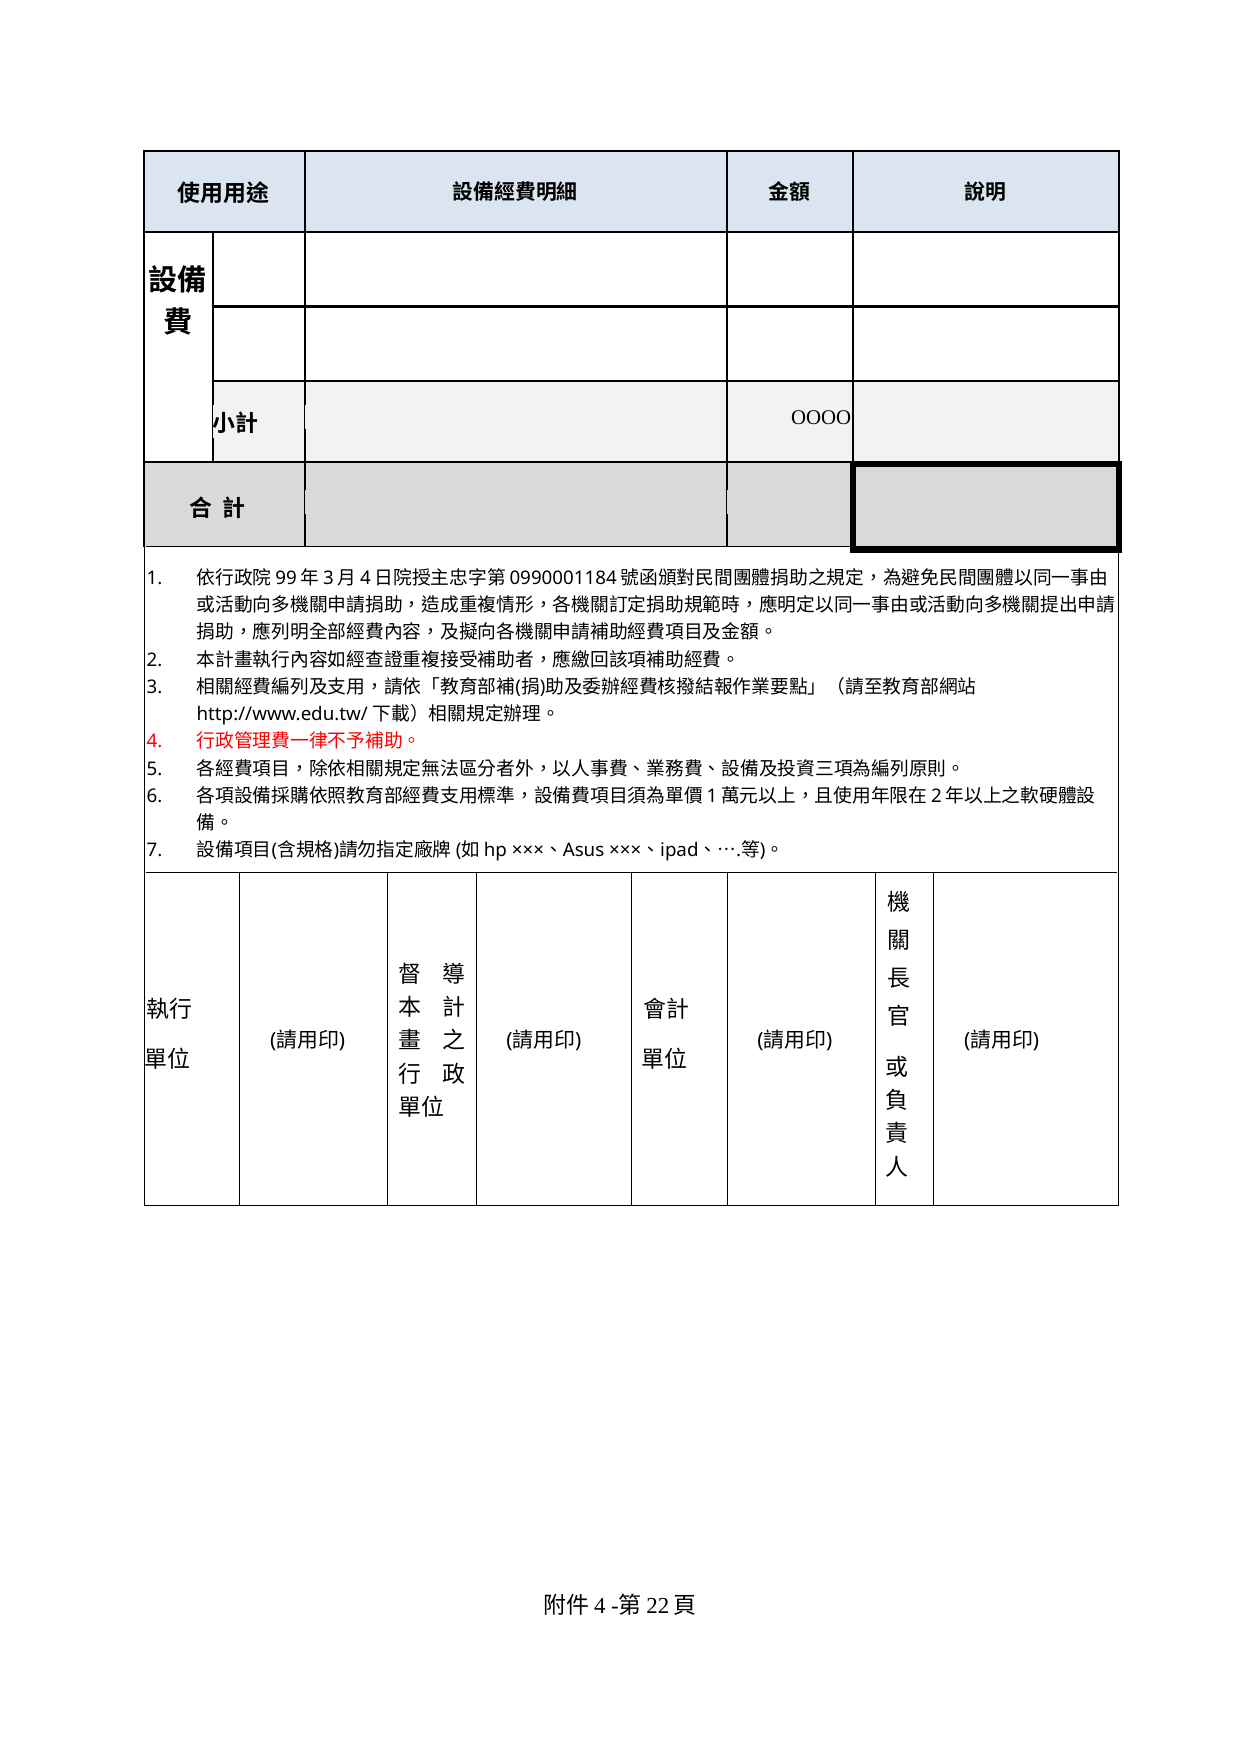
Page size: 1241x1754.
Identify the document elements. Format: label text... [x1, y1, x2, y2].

table_cell [306, 308, 726, 380]
table_cell [306, 463, 726, 546]
table_cell 合 計 [145, 463, 304, 546]
table_cell [854, 382, 1118, 461]
table_cell [854, 233, 1118, 305]
table_cell [854, 308, 1118, 380]
table_cell 小計 [214, 382, 304, 461]
table_cell 金額 [728, 152, 852, 231]
table_cell 依行政院99年3月4日院授主忠字第0990001184號函頒對民間團體捐助之規定，為避免民間團體以同一事由或活動向多機關申請捐助，造成重複情形，各機關訂定捐助規範時，應明定以同一事由或活動向多機關提出申請捐助，應列明全部經費內容，及擬向各機關申請補助經費項目及金額。 本計畫執行內容如經查證重複接受補助者，應繳回該項補助經費。 相關經費編列及支用，請依「教育部補(捐)助及委辦經費核撥結報作業要點」（請至教育部網站 http://www.edu.tw/ 下載）相關規定辦理。 行政管理費一律不予補助。 各經費項目，除依相關規定無法區分者外，以人事費、業務費、設備及投資三項為編列原則。 各項設備採購依照教育部經費支用標準，設備費項目須為單價1萬元以上，且使用年限在2年以上之軟硬體設備。 設備項目(含規格)請勿指定廠牌 (如hp ×××、Asus ×××、ipad、….等)。 [145, 547, 1118, 872]
table_cell (請用印) [934, 872, 1118, 1204]
table_cell OOOO [728, 382, 852, 461]
table_cell (請用印) [240, 873, 387, 1204]
table_cell [306, 382, 726, 461]
table_cell [214, 233, 304, 305]
table_cell [728, 233, 852, 305]
table_cell 機關長官 或負責人 [876, 873, 933, 1204]
table_cell 設備費 [145, 233, 212, 461]
table_cell [728, 463, 850, 546]
table_cell [306, 233, 726, 305]
table_cell 說明 [854, 152, 1118, 231]
table_cell [728, 308, 852, 380]
table_cell [214, 308, 304, 380]
table_cell 使用用途 [145, 152, 304, 231]
table_cell 會計 單位 [632, 873, 727, 1204]
table_cell 執行 單位 [145, 873, 239, 1204]
table_cell 督導本計畫之行政單位 [388, 873, 476, 1204]
table_cell 設備經費明細 [306, 152, 726, 231]
table_cell (請用印) [728, 873, 875, 1204]
table_cell (請用印) [477, 873, 631, 1204]
table_cell [856, 467, 1116, 546]
